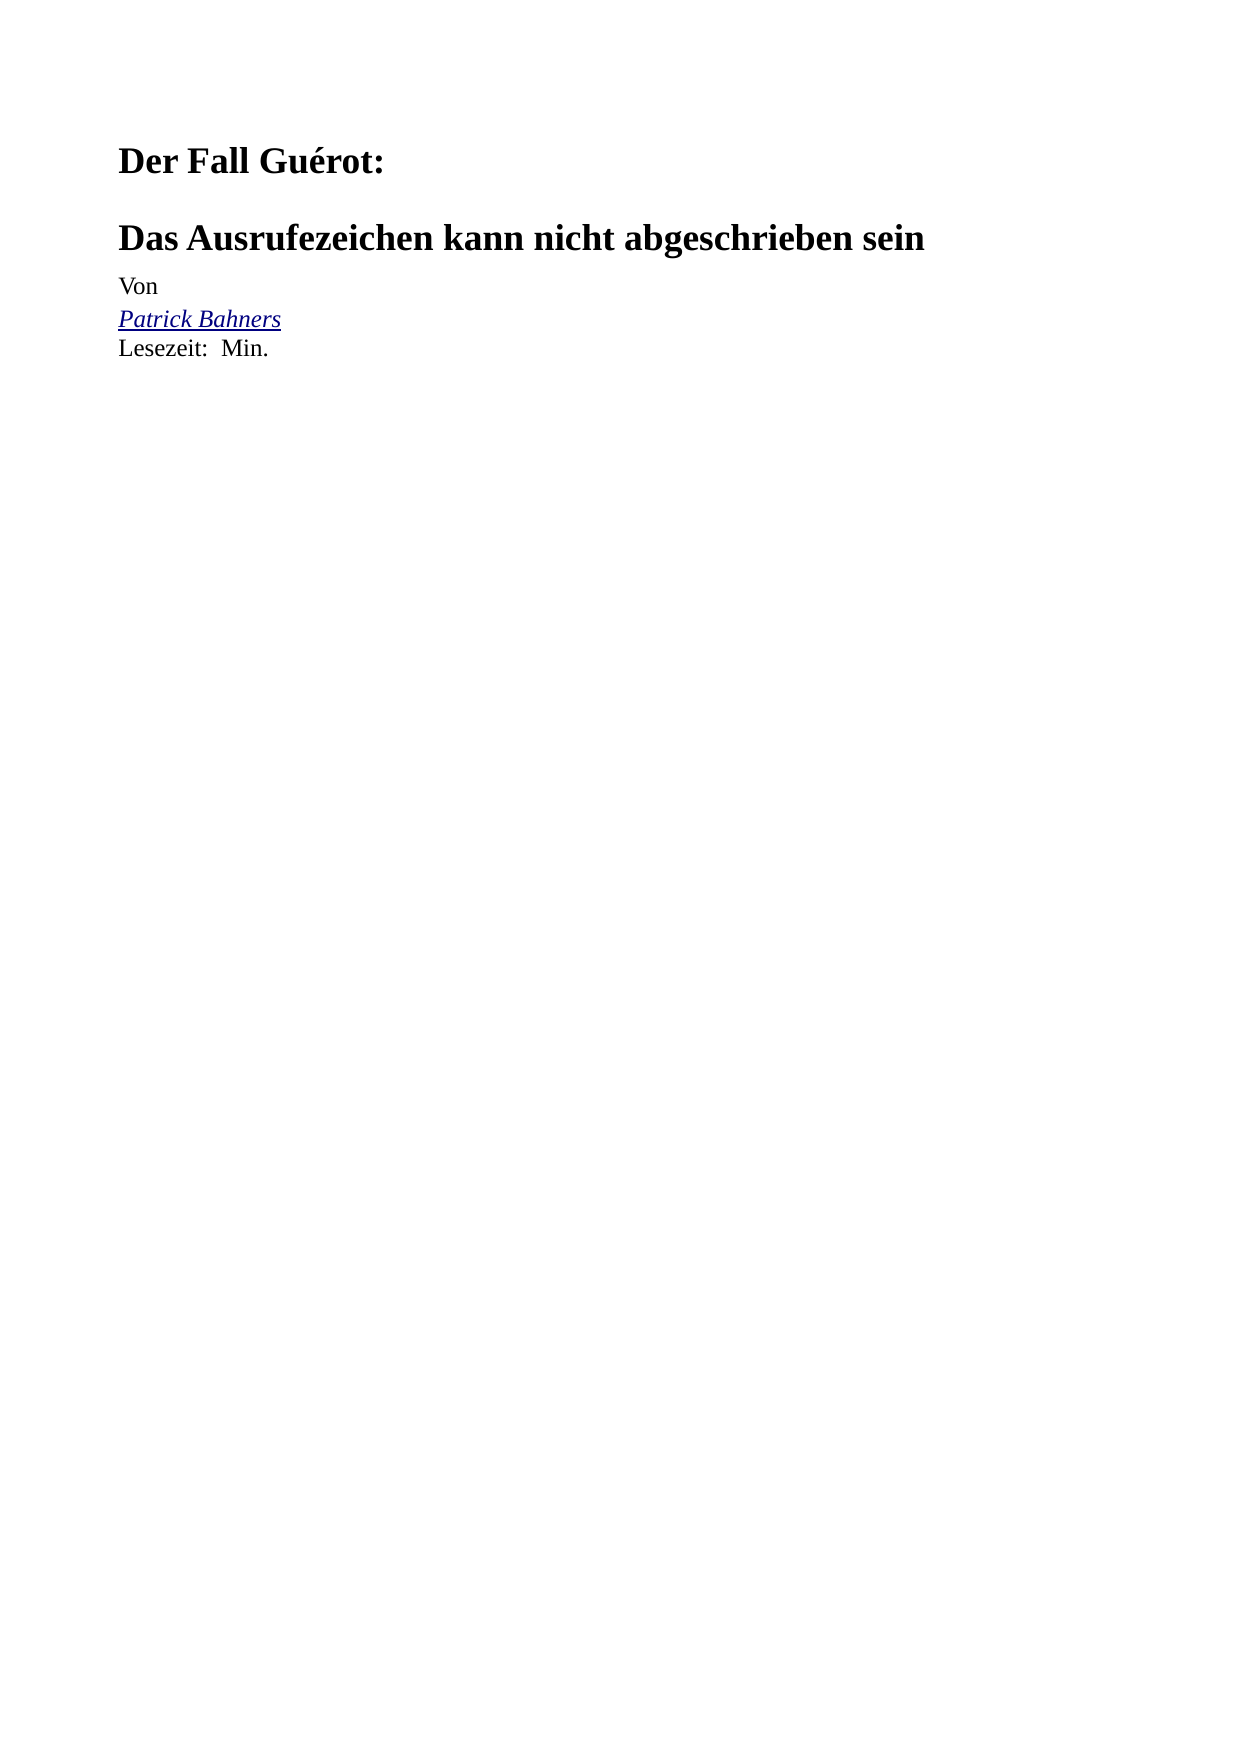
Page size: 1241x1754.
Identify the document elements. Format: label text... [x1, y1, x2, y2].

subtitle Das Ausrufezeichen kann nicht abgeschrieben sein [118, 215, 1122, 258]
text Patrick Bahners [118, 304, 1122, 333]
text Lesezeit: Min. [118, 333, 1122, 362]
subtitle Der Fall Guérot: [118, 139, 1122, 182]
text Von [118, 271, 1122, 300]
